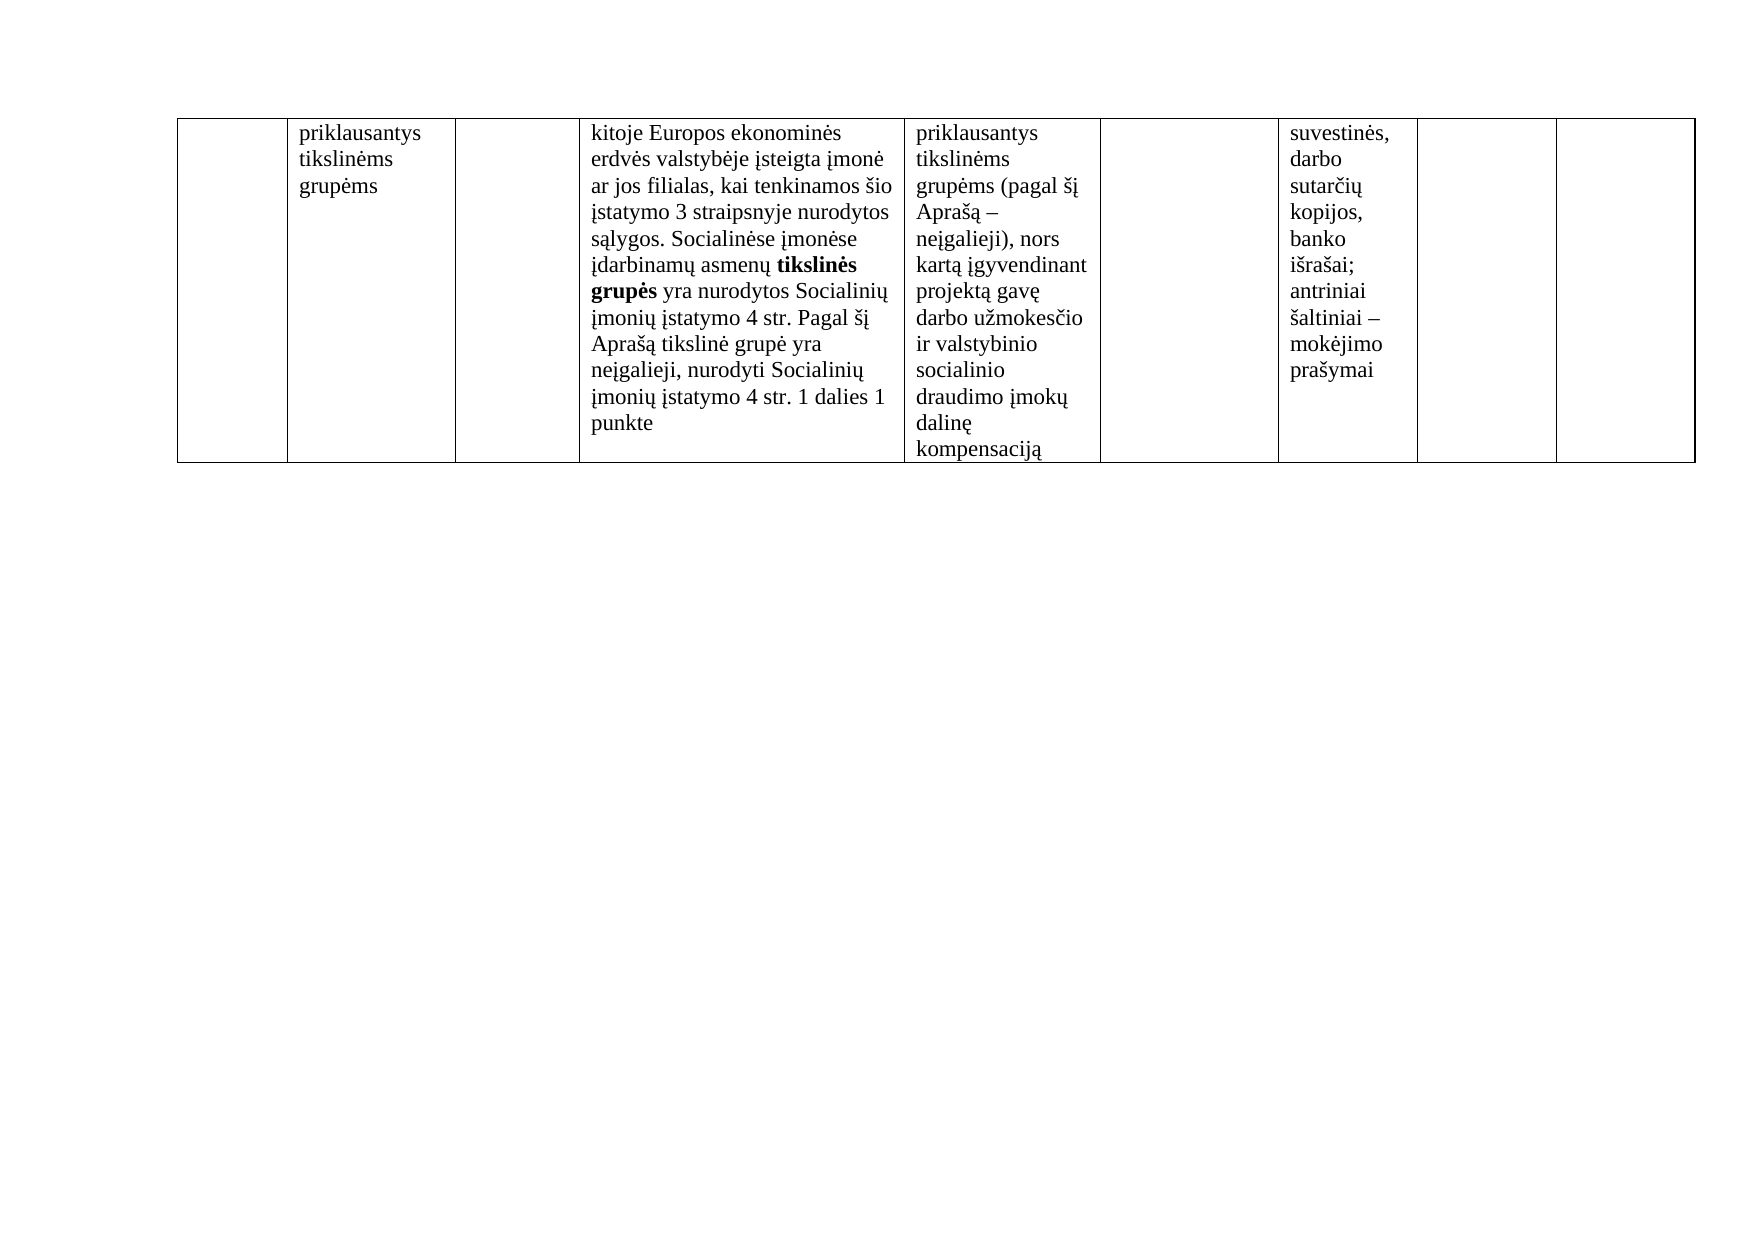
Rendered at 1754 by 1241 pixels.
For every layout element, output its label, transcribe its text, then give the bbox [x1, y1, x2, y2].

table_cell [178, 119, 287, 462]
table_cell [1101, 119, 1278, 462]
table_cell [1557, 119, 1694, 462]
table_cell [456, 119, 579, 462]
table_cell [1418, 119, 1556, 462]
table_cell priklausantys tikslinėms grupėms [288, 119, 455, 462]
table_cell priklausantys tikslinėms grupėms (pagal šį Aprašą –neįgalieji), nors kartą įgyvendinant projektą gavę darbo užmokesčio ir valstybinio socialinio draudimo įmokų dalinę kompensaciją [905, 119, 1100, 462]
table_cell suvestinės, darbo sutarčių kopijos, banko išrašai; antriniai šaltiniai – mokėjimo prašymai [1279, 119, 1417, 462]
table_cell kitoje Europos ekonominės erdvės valstybėje įsteigta įmonė ar jos filialas, kai tenkinamos šio įstatymo 3 straipsnyje nurodytos sąlygos. Socialinėse įmonėse įdarbinamų asmenų tikslinės grupės yra nurodytos Socialinių įmonių įstatymo 4 str. Pagal šį Aprašą tikslinė grupė yra neįgalieji, nurodyti Socialinių įmonių įstatymo 4 str. 1 dalies 1 punkte [580, 119, 904, 462]
